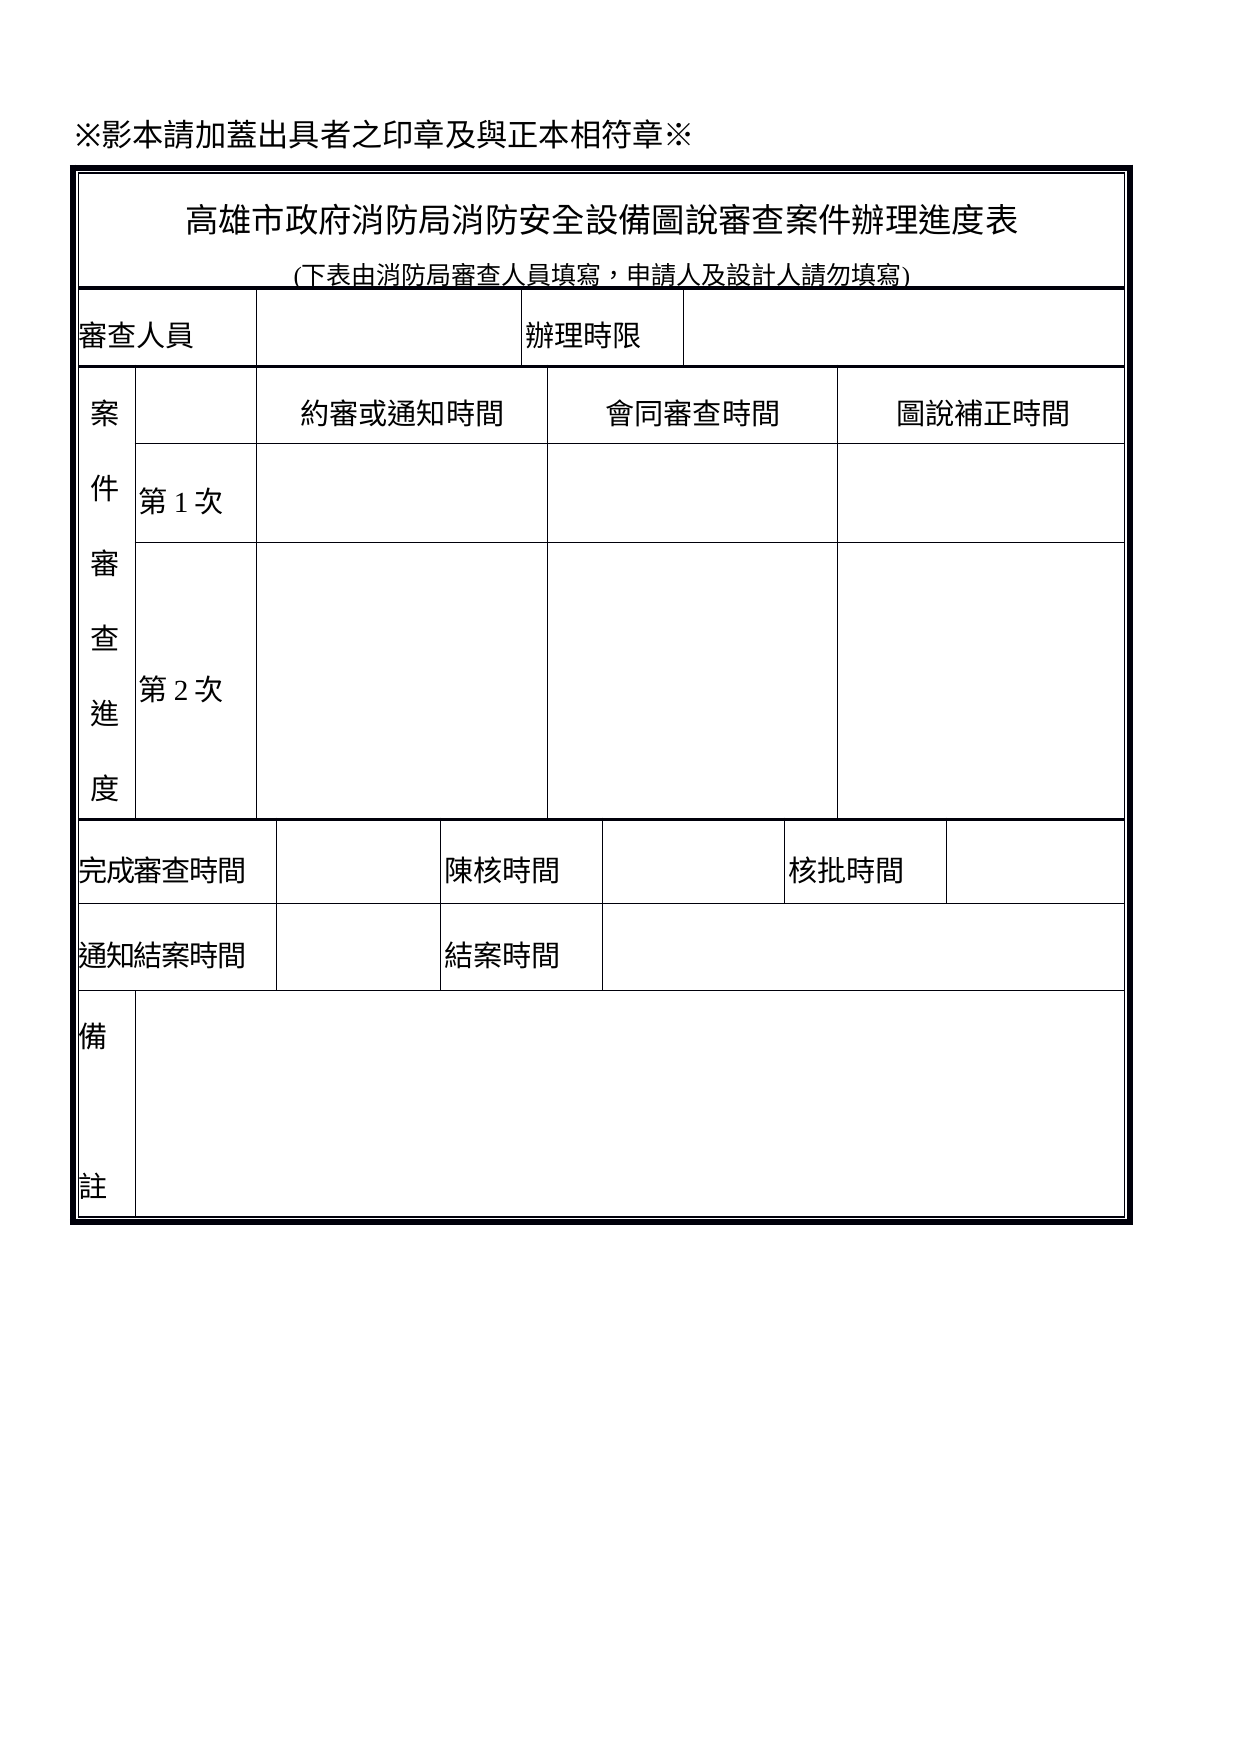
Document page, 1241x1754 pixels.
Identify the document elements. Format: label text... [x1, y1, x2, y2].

table_cell [257, 543, 547, 818]
table_cell [136, 368, 256, 443]
table_cell 辦理時限 [522, 290, 683, 364]
table_cell 第1次 [136, 444, 256, 542]
table_cell 圖說補正時間 [838, 368, 1124, 443]
table_header 高雄市政府消防局消防安全設備圖說審查案件辦理進度表 (下表由消防局審查人員填寫，申請人及設計人請勿填寫) [79, 174, 1124, 286]
table_cell 案 件 審 查 進 度 [79, 368, 135, 818]
table_cell 結案時間 [441, 904, 602, 990]
table_cell [548, 543, 837, 818]
table_cell [257, 444, 547, 542]
table_cell [838, 543, 1124, 818]
table_cell [947, 821, 1124, 903]
table_cell [277, 821, 440, 903]
text ※影本請加蓋出具者之印章及與正本相符章※ [75, 89, 1165, 164]
table_cell 核批時間 [785, 821, 946, 903]
table_cell [946, 904, 1124, 990]
table_cell 陳核時間 [441, 821, 602, 903]
table_cell 第2次 [136, 543, 256, 818]
table_cell [548, 444, 837, 542]
table_cell [838, 444, 1124, 542]
table_cell [603, 904, 784, 990]
table_cell [136, 991, 1124, 1216]
table_cell 通知結案時間 [79, 904, 276, 990]
table_cell [277, 904, 440, 990]
table_cell [684, 290, 1124, 364]
table_cell 審查人員 [79, 290, 256, 364]
table_cell [603, 821, 784, 903]
table_cell 約審或通知時間 [257, 368, 547, 443]
table_cell 備 註 [79, 991, 135, 1216]
table_cell 完成審查時間 [79, 821, 276, 903]
table_cell 會同審查時間 [548, 368, 837, 443]
table_cell [784, 904, 946, 990]
table_cell [257, 290, 521, 364]
